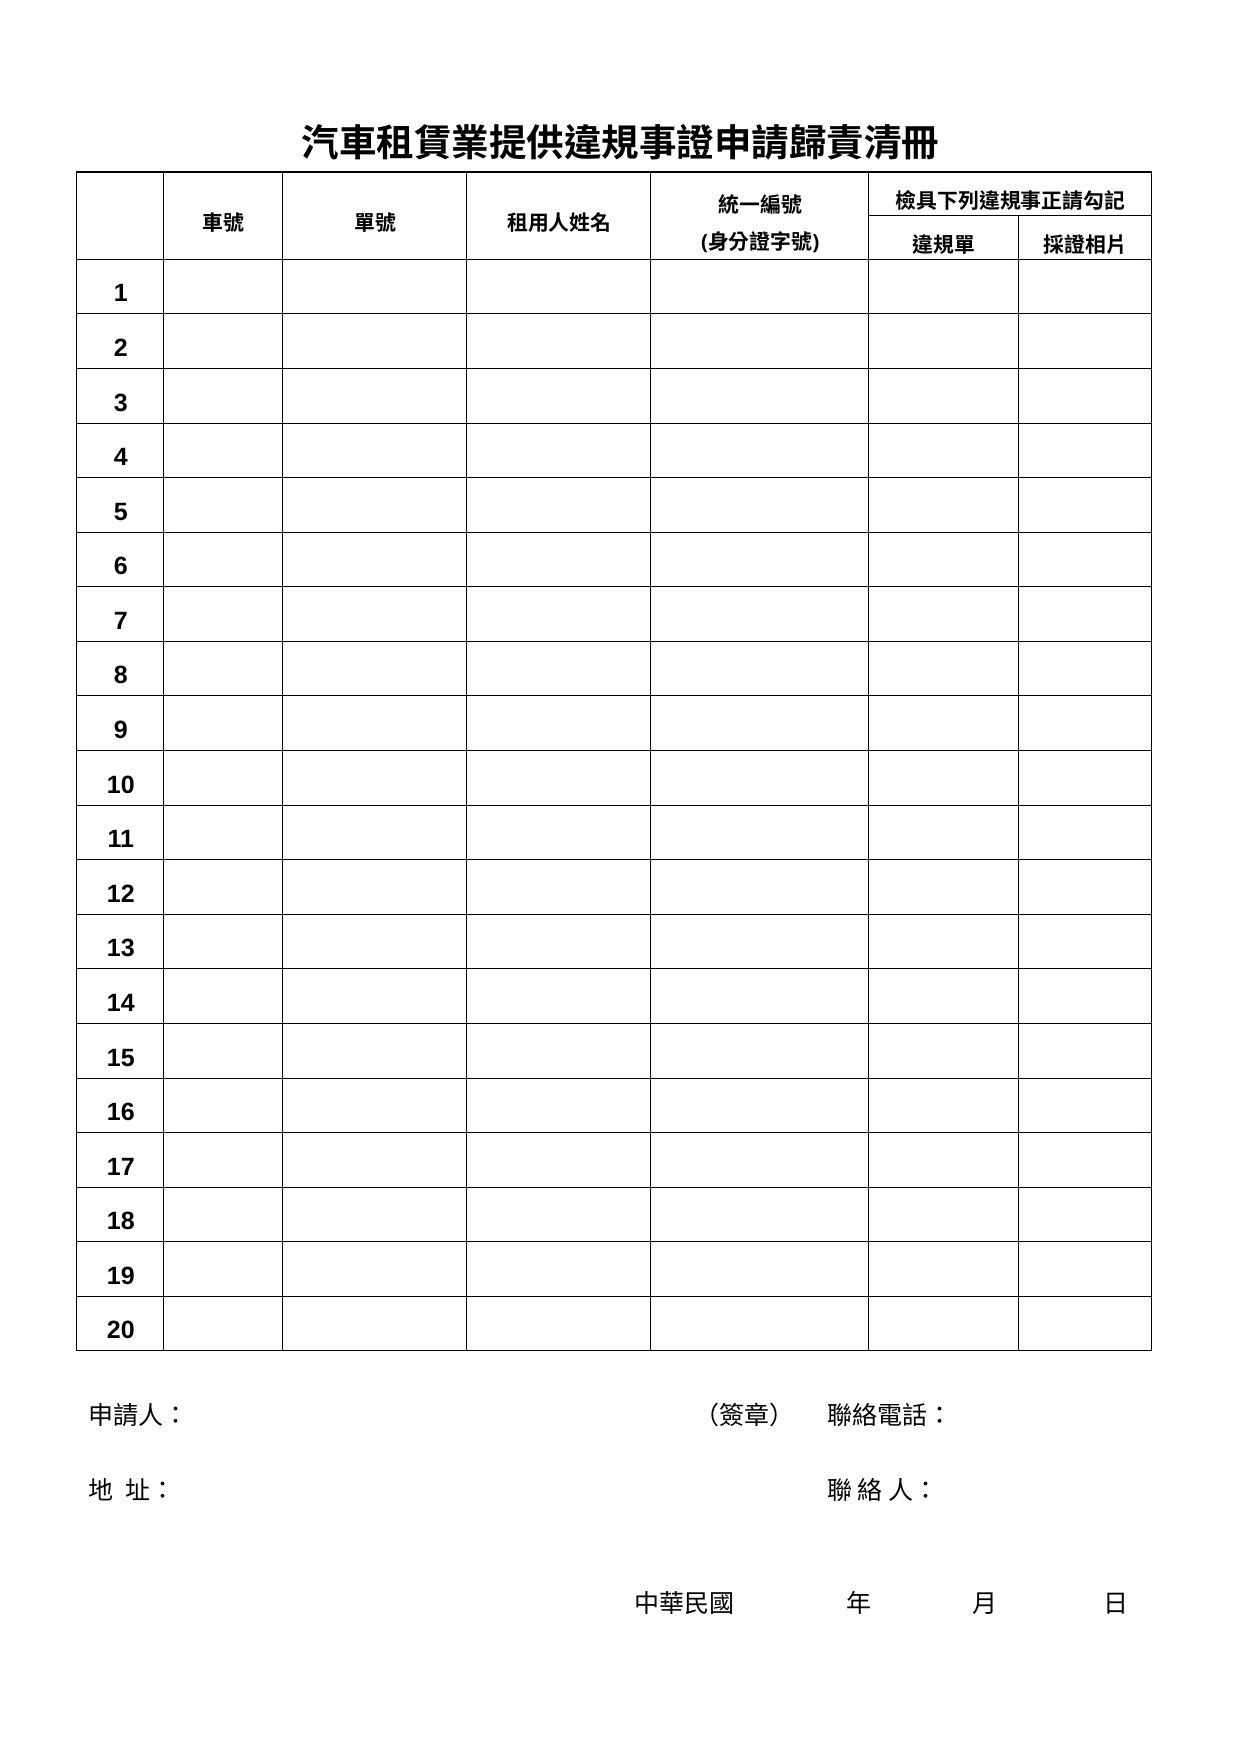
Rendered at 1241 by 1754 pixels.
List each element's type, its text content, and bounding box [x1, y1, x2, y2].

table_cell [283, 806, 466, 859]
table_cell [283, 969, 466, 1023]
table_cell [283, 1079, 466, 1132]
table_cell [164, 1188, 282, 1241]
table_cell [869, 1024, 1018, 1077]
table_cell [1019, 314, 1151, 368]
table_cell [467, 424, 650, 477]
table_cell [1019, 751, 1151, 804]
table_cell [283, 1242, 466, 1296]
table_cell [651, 314, 868, 368]
table_cell [1019, 696, 1151, 750]
table_cell [283, 260, 466, 313]
table_cell [651, 424, 868, 477]
table_cell [869, 1297, 1018, 1350]
table_cell 8 [77, 642, 163, 695]
table_cell [651, 1024, 868, 1077]
table_cell [869, 260, 1018, 313]
table_cell 4 [77, 424, 163, 477]
table_cell [283, 314, 466, 368]
table_cell 18 [77, 1188, 163, 1241]
table_cell [869, 696, 1018, 750]
table_cell [869, 642, 1018, 695]
table_cell [651, 478, 868, 532]
table_cell 9 [77, 696, 163, 750]
table_cell [651, 696, 868, 750]
table_cell [651, 915, 868, 968]
table_cell 11 [77, 806, 163, 859]
table_cell [869, 806, 1018, 859]
table_cell 13 [77, 915, 163, 968]
table_cell [467, 478, 650, 532]
table_cell [164, 533, 282, 586]
table_cell 19 [77, 1242, 163, 1296]
table_cell [651, 1079, 868, 1132]
table_cell [467, 260, 650, 313]
table_cell [1019, 424, 1151, 477]
table_cell [1019, 1024, 1151, 1077]
table_cell [283, 696, 466, 750]
table_cell [467, 1242, 650, 1296]
table_cell [869, 969, 1018, 1023]
table_header 統一編號 (身分證字號) [651, 173, 868, 259]
table_cell [283, 860, 466, 914]
table_cell [164, 806, 282, 859]
table_cell [869, 478, 1018, 532]
text 申請人： （簽章） 聯絡電話： [89, 1389, 1152, 1426]
table_header 租用人姓名 [467, 173, 650, 259]
table_header [77, 173, 163, 259]
table_cell [164, 969, 282, 1023]
table_cell [283, 369, 466, 422]
table_cell [651, 860, 868, 914]
table_cell 7 [77, 587, 163, 641]
table_cell [467, 642, 650, 695]
table_cell [1019, 1297, 1151, 1350]
table_cell [164, 424, 282, 477]
table_cell [467, 587, 650, 641]
table_cell [869, 1188, 1018, 1241]
table_cell 12 [77, 860, 163, 914]
table_cell [1019, 1188, 1151, 1241]
table_cell [869, 751, 1018, 804]
table_cell [869, 915, 1018, 968]
table_cell [164, 260, 282, 313]
table_cell [651, 1133, 868, 1187]
table_cell [869, 587, 1018, 641]
table_cell [651, 806, 868, 859]
table_cell 15 [77, 1024, 163, 1077]
table_cell [651, 642, 868, 695]
table_cell [164, 1024, 282, 1077]
table_cell [283, 587, 466, 641]
table_cell [869, 1242, 1018, 1296]
table_cell [1019, 915, 1151, 968]
table_cell [869, 860, 1018, 914]
table_cell [283, 1188, 466, 1241]
table_cell [467, 806, 650, 859]
table_cell [164, 915, 282, 968]
table_cell [164, 860, 282, 914]
table_cell [869, 533, 1018, 586]
table_cell 2 [77, 314, 163, 368]
table_cell [651, 533, 868, 586]
table_cell [164, 642, 282, 695]
table_cell [1019, 1133, 1151, 1187]
table_cell [467, 696, 650, 750]
table_cell [467, 1133, 650, 1187]
table_cell [869, 369, 1018, 422]
table_cell [283, 915, 466, 968]
table_cell 採證相片 [1019, 216, 1151, 259]
table_cell [651, 260, 868, 313]
table_cell [283, 751, 466, 804]
table_cell [1019, 642, 1151, 695]
table_cell [467, 1297, 650, 1350]
table_cell [1019, 478, 1151, 532]
table_cell 17 [77, 1133, 163, 1187]
table_cell [467, 1024, 650, 1077]
table_header 檢具下列違規事正請勾記 [869, 173, 1151, 215]
table_header 車號 [164, 173, 282, 259]
table_cell [467, 369, 650, 422]
table_cell [283, 1133, 466, 1187]
table_cell [869, 424, 1018, 477]
table_cell 違規單 [869, 216, 1018, 259]
table_cell 6 [77, 533, 163, 586]
table_cell [164, 587, 282, 641]
text 汽車租賃業提供違規事證申請歸責清冊 [89, 96, 1152, 171]
table_cell [1019, 1242, 1151, 1296]
table_cell [164, 478, 282, 532]
table_cell [283, 533, 466, 586]
table_cell [651, 1188, 868, 1241]
table_cell 20 [77, 1297, 163, 1350]
table_cell [467, 915, 650, 968]
table_cell [651, 587, 868, 641]
table_cell [164, 696, 282, 750]
table_cell [651, 1297, 868, 1350]
table_cell [467, 314, 650, 368]
table_cell 1 [77, 260, 163, 313]
table_cell 5 [77, 478, 163, 532]
table_cell [164, 1297, 282, 1350]
table_cell [1019, 1079, 1151, 1132]
table_cell [1019, 260, 1151, 313]
table_cell [1019, 860, 1151, 914]
table_cell [869, 1133, 1018, 1187]
table_cell [467, 1079, 650, 1132]
table_cell [869, 1079, 1018, 1132]
table_cell [164, 1242, 282, 1296]
table_cell [651, 369, 868, 422]
table_cell 10 [77, 751, 163, 804]
table_cell [283, 1024, 466, 1077]
table_cell [164, 1079, 282, 1132]
table_cell [283, 642, 466, 695]
table_cell [467, 969, 650, 1023]
table_cell 14 [77, 969, 163, 1023]
table_header 單號 [283, 173, 466, 259]
table_cell [1019, 369, 1151, 422]
table_cell [1019, 806, 1151, 859]
text 中華民國 年 月 日 [89, 1576, 1152, 1614]
table_cell [651, 969, 868, 1023]
table_cell [283, 478, 466, 532]
table_cell [283, 424, 466, 477]
table_cell [467, 1188, 650, 1241]
table_cell [164, 1133, 282, 1187]
table_cell [1019, 587, 1151, 641]
table_cell [651, 1242, 868, 1296]
table_cell [1019, 533, 1151, 586]
table_cell 3 [77, 369, 163, 422]
table_cell [164, 314, 282, 368]
table_cell [164, 369, 282, 422]
table_cell [869, 314, 1018, 368]
table_cell [467, 860, 650, 914]
table_cell [467, 751, 650, 804]
table_cell [283, 1297, 466, 1350]
table_cell [1019, 969, 1151, 1023]
table_cell 16 [77, 1079, 163, 1132]
table_cell [164, 751, 282, 804]
table_cell [467, 533, 650, 586]
table_cell [651, 751, 868, 804]
text 地 址： 聯 絡 人： [89, 1464, 1152, 1501]
